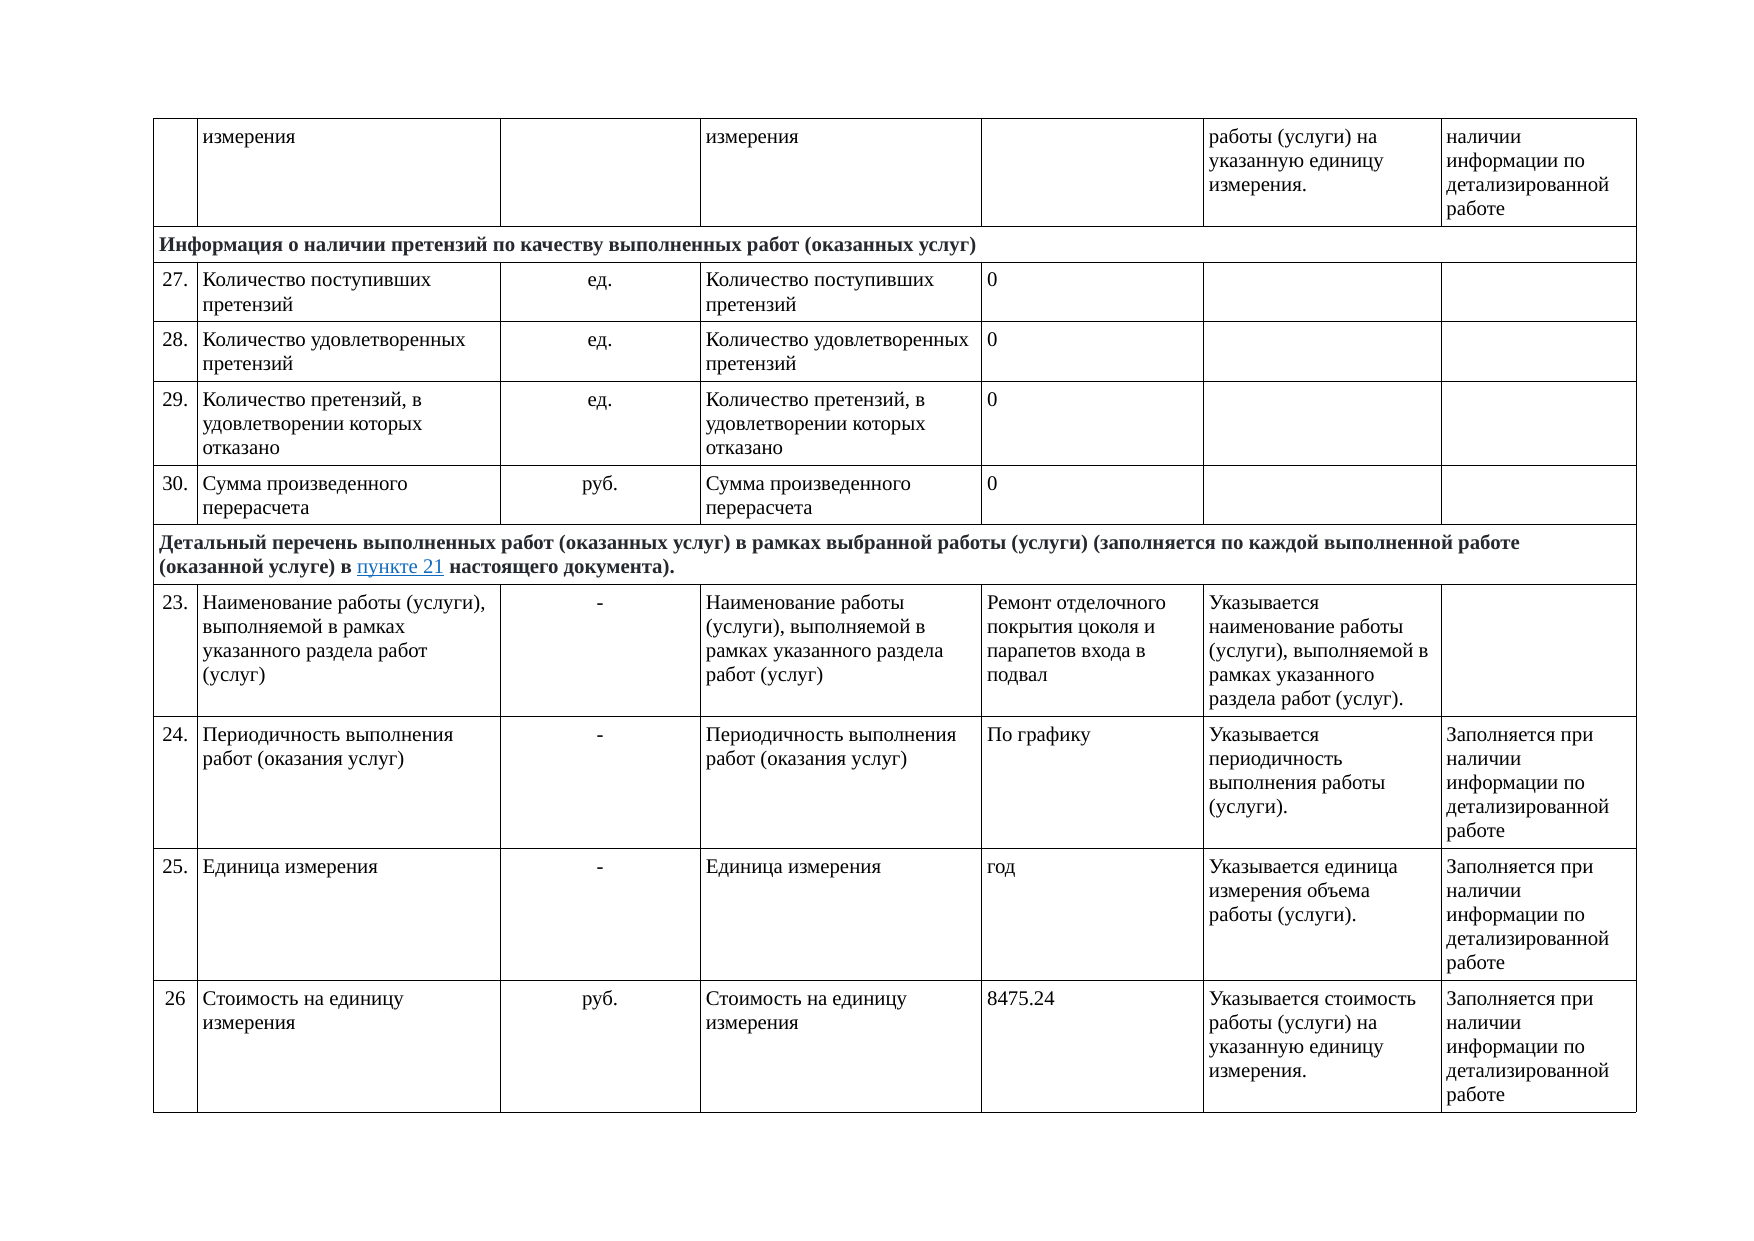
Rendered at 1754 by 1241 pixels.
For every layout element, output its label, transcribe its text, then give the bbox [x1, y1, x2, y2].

table_cell 0 [982, 466, 1203, 524]
table_cell [501, 119, 700, 226]
table_cell [1442, 382, 1636, 465]
table_cell [982, 119, 1203, 226]
table_cell Стоимость на единицу измерения [701, 981, 981, 1112]
table_cell 23. [154, 585, 197, 716]
table_cell ед. [501, 322, 700, 381]
table_cell 0 [982, 382, 1203, 465]
table_cell Ремонт отделочного покрытия цоколя и парапетов входа в подвал [982, 585, 1203, 716]
table_cell Единица измерения [701, 849, 981, 980]
table_cell 0 [982, 263, 1203, 321]
table_cell Единица измерения [198, 849, 500, 980]
table_cell Указывается наименование работы (услуги), выполняемой в рамках указанного раздела работ (услуг). [1204, 585, 1441, 716]
table_cell [1442, 585, 1636, 716]
table_cell измерения [701, 119, 981, 226]
table_cell Количество поступивших претензий [701, 263, 981, 321]
table_cell [1442, 322, 1636, 381]
table_cell Периодичность выполнения работ (оказания услуг) [198, 717, 500, 848]
table_cell 24. [154, 717, 197, 848]
table_cell 30. [154, 466, 197, 524]
table_cell Указывается единица измерения объема работы (услуги). [1204, 849, 1441, 980]
table_cell Заполняется при наличии информации по детализированной работе [1442, 981, 1636, 1112]
table_cell [1442, 263, 1636, 321]
table_cell [1442, 466, 1636, 524]
table_cell Заполняется при наличии информации по детализированной работе [1442, 849, 1636, 980]
table_cell Количество поступивших претензий [198, 263, 500, 321]
table_cell Количество претензий, в удовлетворении которых отказано [198, 382, 500, 465]
table_cell 8475,24 [982, 981, 1203, 1112]
table_cell работы (услуги) на указанную единицу измерения. [1204, 119, 1441, 226]
table_cell - [501, 585, 700, 716]
table_cell 26 [154, 981, 197, 1112]
table_cell Стоимость на единицу измерения [198, 981, 500, 1112]
table_cell 27. [154, 263, 197, 321]
table_cell руб. [501, 466, 700, 524]
table_cell Информация о наличии претензий по качеству выполненных работ (оказанных услуг) [154, 227, 1636, 262]
table_cell Сумма произведенного перерасчета [198, 466, 500, 524]
table_cell Заполняется при наличии информации по детализированной работе [1442, 717, 1636, 848]
table_cell [1204, 263, 1441, 321]
table_cell [1204, 466, 1441, 524]
table_cell - [501, 849, 700, 980]
table_cell Детальный перечень выполненных работ (оказанных услуг) в рамках выбранной работы (услуги) (заполняется по каждой выполненной работе (оказанной услуге) в пункте 21 настоящего документа). [154, 525, 1636, 584]
table_cell Наименование работы (услуги), выполняемой в рамках указанного раздела работ (услуг) [198, 585, 500, 716]
table_cell ед. [501, 263, 700, 321]
table_cell [154, 119, 197, 226]
table_cell Наименование работы (услуги), выполняемой в рамках указанного раздела работ (услуг) [701, 585, 981, 716]
table_cell 28. [154, 322, 197, 381]
table_cell 29. [154, 382, 197, 465]
table_cell наличии информации по детализированной работе [1442, 119, 1636, 226]
table_cell Сумма произведенного перерасчета [701, 466, 981, 524]
table_cell год [982, 849, 1203, 980]
table_cell 25. [154, 849, 197, 980]
table_cell - [501, 717, 700, 848]
table_cell руб. [501, 981, 700, 1112]
table_cell Количество удовлетворенных претензий [198, 322, 500, 381]
table_cell [1204, 322, 1441, 381]
table_cell ед. [501, 382, 700, 465]
table_cell Указывается стоимость работы (услуги) на указанную единицу измерения. [1204, 981, 1441, 1112]
table_cell измерения [198, 119, 500, 226]
table_cell Указывается периодичность выполнения работы (услуги). [1204, 717, 1441, 848]
table_cell [1204, 382, 1441, 465]
table_cell Периодичность выполнения работ (оказания услуг) [701, 717, 981, 848]
table_cell Количество претензий, в удовлетворении которых отказано [701, 382, 981, 465]
table_cell Количество удовлетворенных претензий [701, 322, 981, 381]
table_cell По графику [982, 717, 1203, 848]
table_cell 0 [982, 322, 1203, 381]
